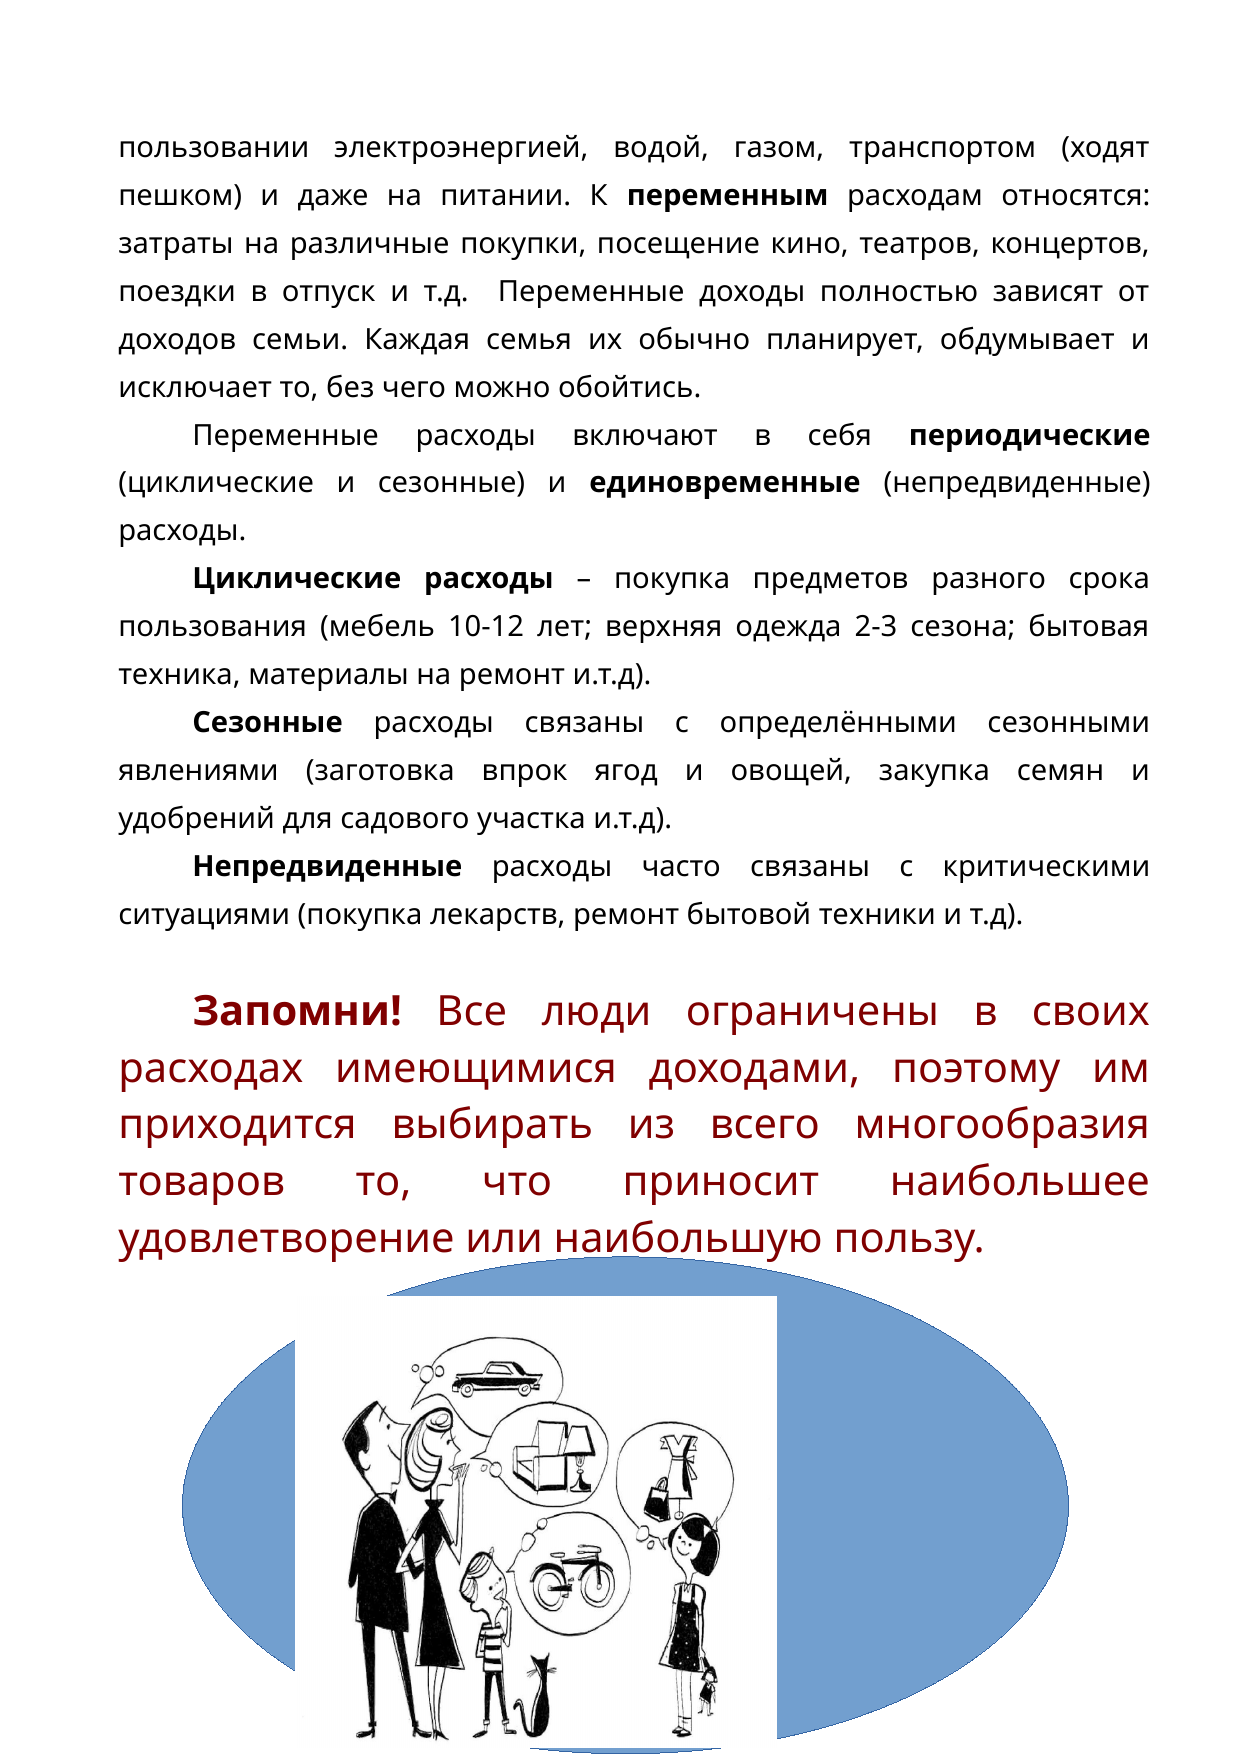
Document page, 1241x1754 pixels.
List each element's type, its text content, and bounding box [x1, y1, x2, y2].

text Запомни! Все люди ограничены в своих расходах имеющимися доходами, поэтому им приходится выбирать из всего многообразия товаров то, что приносит наибольшее удовлетворение или наибольшую пользу. [118, 981, 1151, 1264]
text пользовании электроэнергией, водой, газом, транспортом (ходят пешком) и даже на питании. К переменным расходам относятся: затраты на различные покупки, посещение кино, театров, концертов, поездки в отпуск и т.д. Переменные доходы полностью зависят от доходов семьи. Каждая семья их обычно планирует, обдумывает и исключает то, без чего можно обойтись. [118, 118, 1151, 406]
text Переменные расходы включают в себя периодические (циклические и сезонные) и единовременные (непредвиденные) расходы. [118, 406, 1151, 549]
text Циклические расходы – покупка предметов разного срока пользования (мебель 10-12 лет; верхняя одежда 2-3 сезона; бытовая техника, материалы на ремонт и.т.д). [118, 549, 1151, 693]
text Непредвиденные расходы часто связаны с критическими ситуациями (покупка лекарств, ремонт бытовой техники и т.д). [118, 837, 1151, 933]
picture [295, 1296, 777, 1748]
text Сезонные расходы связаны с определёнными сезонными явлениями (заготовка впрок ягод и овощей, закупка семян и удобрений для садового участка и.т.д). [118, 693, 1151, 837]
